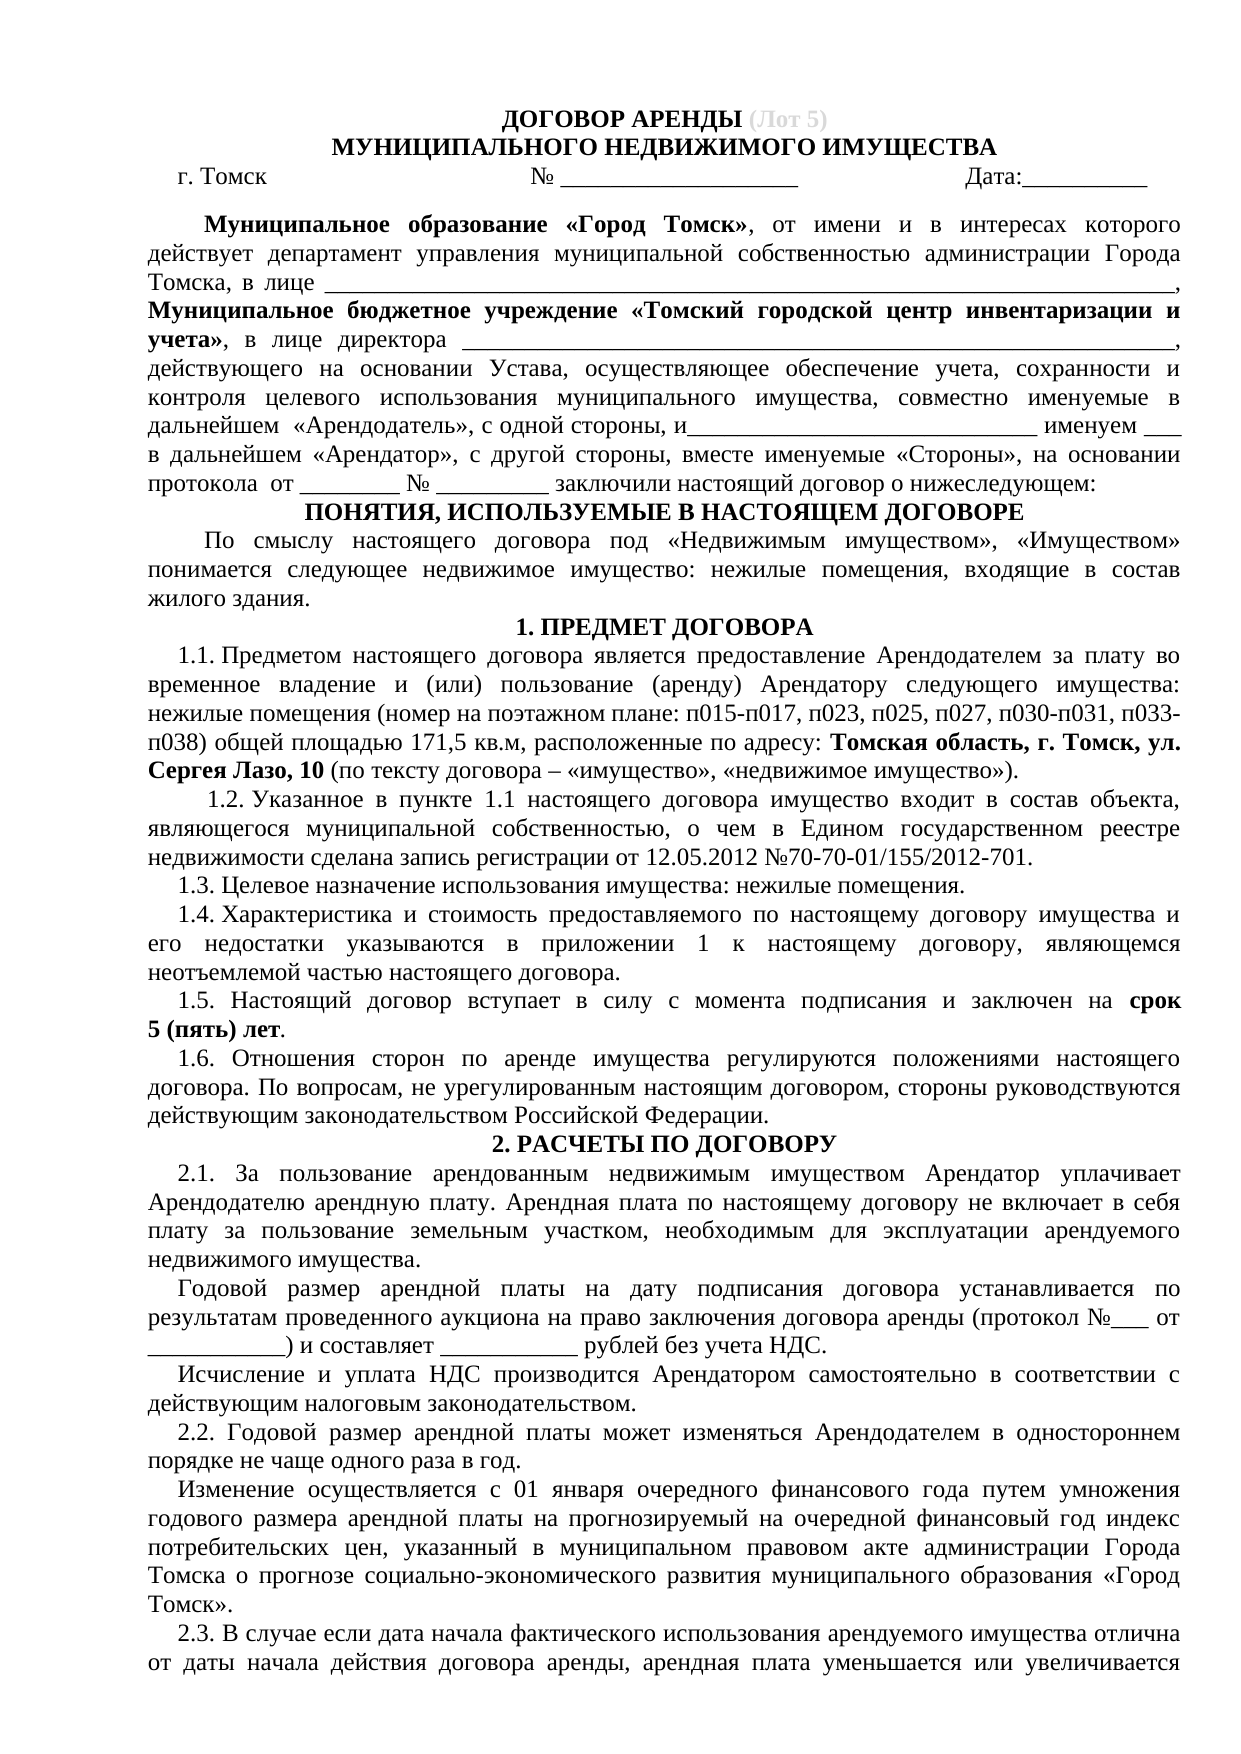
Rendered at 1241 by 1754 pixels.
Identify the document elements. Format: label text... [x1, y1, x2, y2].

text 1.3. Целевое назначение использования имущества: нежилые помещения. [148, 870, 1181, 899]
text Муниципальное образование «Город Томск», от имени и в интересах которого действует департамент управления муниципальной собственностью администрации Города Томска, в лице ____________________________________________________________________, Муниципальное бюджетное учреждение «Томский городской центр инвентаризации и учета», в лице директора _________________________________________________________, действующего на основании Устава, осуществляющее обеспечение учета, сохранности и контроля целевого использования муниципального имущества, совместно именуемые в дальнейшем «Арендодатель», с одной стороны, и____________________________ именуем ___ в дальнейшем «Арендатор», с другой стороны, вместе именуемые «Стороны», на основании протокола от ________ № _________ заключили настоящий договор о нижеследующем: [148, 209, 1181, 497]
text Исчисление и уплата НДС производится Арендатором самостоятельно в соответствии с действующим налоговым законодательством. [148, 1359, 1181, 1417]
text 2.3. В случае если дата начала фактического использования арендуемого имущества отлична от даты начала действия договора аренды, арендная плата уменьшается или увеличивается [148, 1618, 1181, 1675]
text г. Томск № ___________________ Дата:__________ [148, 161, 1181, 190]
text 1.6. Отношения сторон по аренде имущества регулируются положениями настоящего договора. По вопросам, не урегулированным настоящим договором, стороны руководствуются действующим законодательством Российской Федерации. [148, 1043, 1181, 1129]
text МУНИЦИПАЛЬНОГО НЕДВИЖИМОГО ИМУЩЕСТВА [148, 132, 1181, 161]
text 1. ПРЕДМЕТ ДОГОВОРА [148, 612, 1181, 640]
text 2.2. Годовой размер арендной платы может изменяться Арендодателем в одностороннем порядке не чаще одного раза в год. [148, 1417, 1181, 1474]
text 1.4. Характеристика и стоимость предоставляемого по настоящему договору имущества и его недостатки указываются в приложении 1 к настоящему договору, являющемся неотъемлемой частью настоящего договора. [148, 899, 1181, 985]
text По смыслу настоящего договора под «Недвижимым имуществом», «Имуществом» понимается следующее недвижимое имущество: нежилые помещения, входящие в состав жилого здания. [148, 525, 1181, 612]
text ПОНЯТИЯ, ИСПОЛЬЗУЕМЫЕ В НАСТОЯЩЕМ ДОГОВОРЕ [148, 497, 1181, 525]
text Изменение осуществляется с 01 января очередного финансового года путем умножения годового размера арендной платы на прогнозируемый на очередной финансовый год индекс потребительских цен, указанный в муниципальном правовом акте администрации Города Томска о прогнозе социально-экономического развития муниципального образования «Город Томск». [148, 1474, 1181, 1618]
text 2. РАСЧЕТЫ ПО ДОГОВОРУ [148, 1129, 1181, 1158]
text 1.1. Предметом настоящего договора является предоставление Арендодателем за плату во временное владение и (или) пользование (аренду) Арендатору следующего имущества: нежилые помещения (номер на поэтажном плане: п015-п017, п023, п025, п027, п030-п031, п033-п038) общей площадью 171,5 кв.м, расположенные по адресу: Томская область, г. Томск, ул. Сергея Лазо, 10 (по тексту договора – «имущество», «недвижимое имущество»). [148, 640, 1181, 784]
text 1.5. Настоящий договор вступает в силу с момента подписания и заключен на срок 5 (пять) лет. [148, 985, 1181, 1043]
text 1.2. Указанное в пункте 1.1 настоящего договора имущество входит в состав объекта, являющегося муниципальной собственностью, о чем в Едином государственном реестре недвижимости сделана запись регистрации от 12.05.2012 №70-70-01/155/2012-701. [148, 784, 1181, 870]
text Годовой размер арендной платы на дату подписания договора устанавливается по результатам проведенного аукциона на право заключения договора аренды (протокол №___ от ___________) и составляет ___________ рублей без учета НДС. [148, 1273, 1181, 1359]
text ДОГОВОР АРЕНДЫ (Лот 5) [148, 104, 1181, 132]
text 2.1. За пользование арендованным недвижимым имуществом Арендатор уплачивает Арендодателю арендную плату. Арендная плата по настоящему договору не включает в себя плату за пользование земельным участком, необходимым для эксплуатации арендуемого недвижимого имущества. [148, 1158, 1181, 1273]
